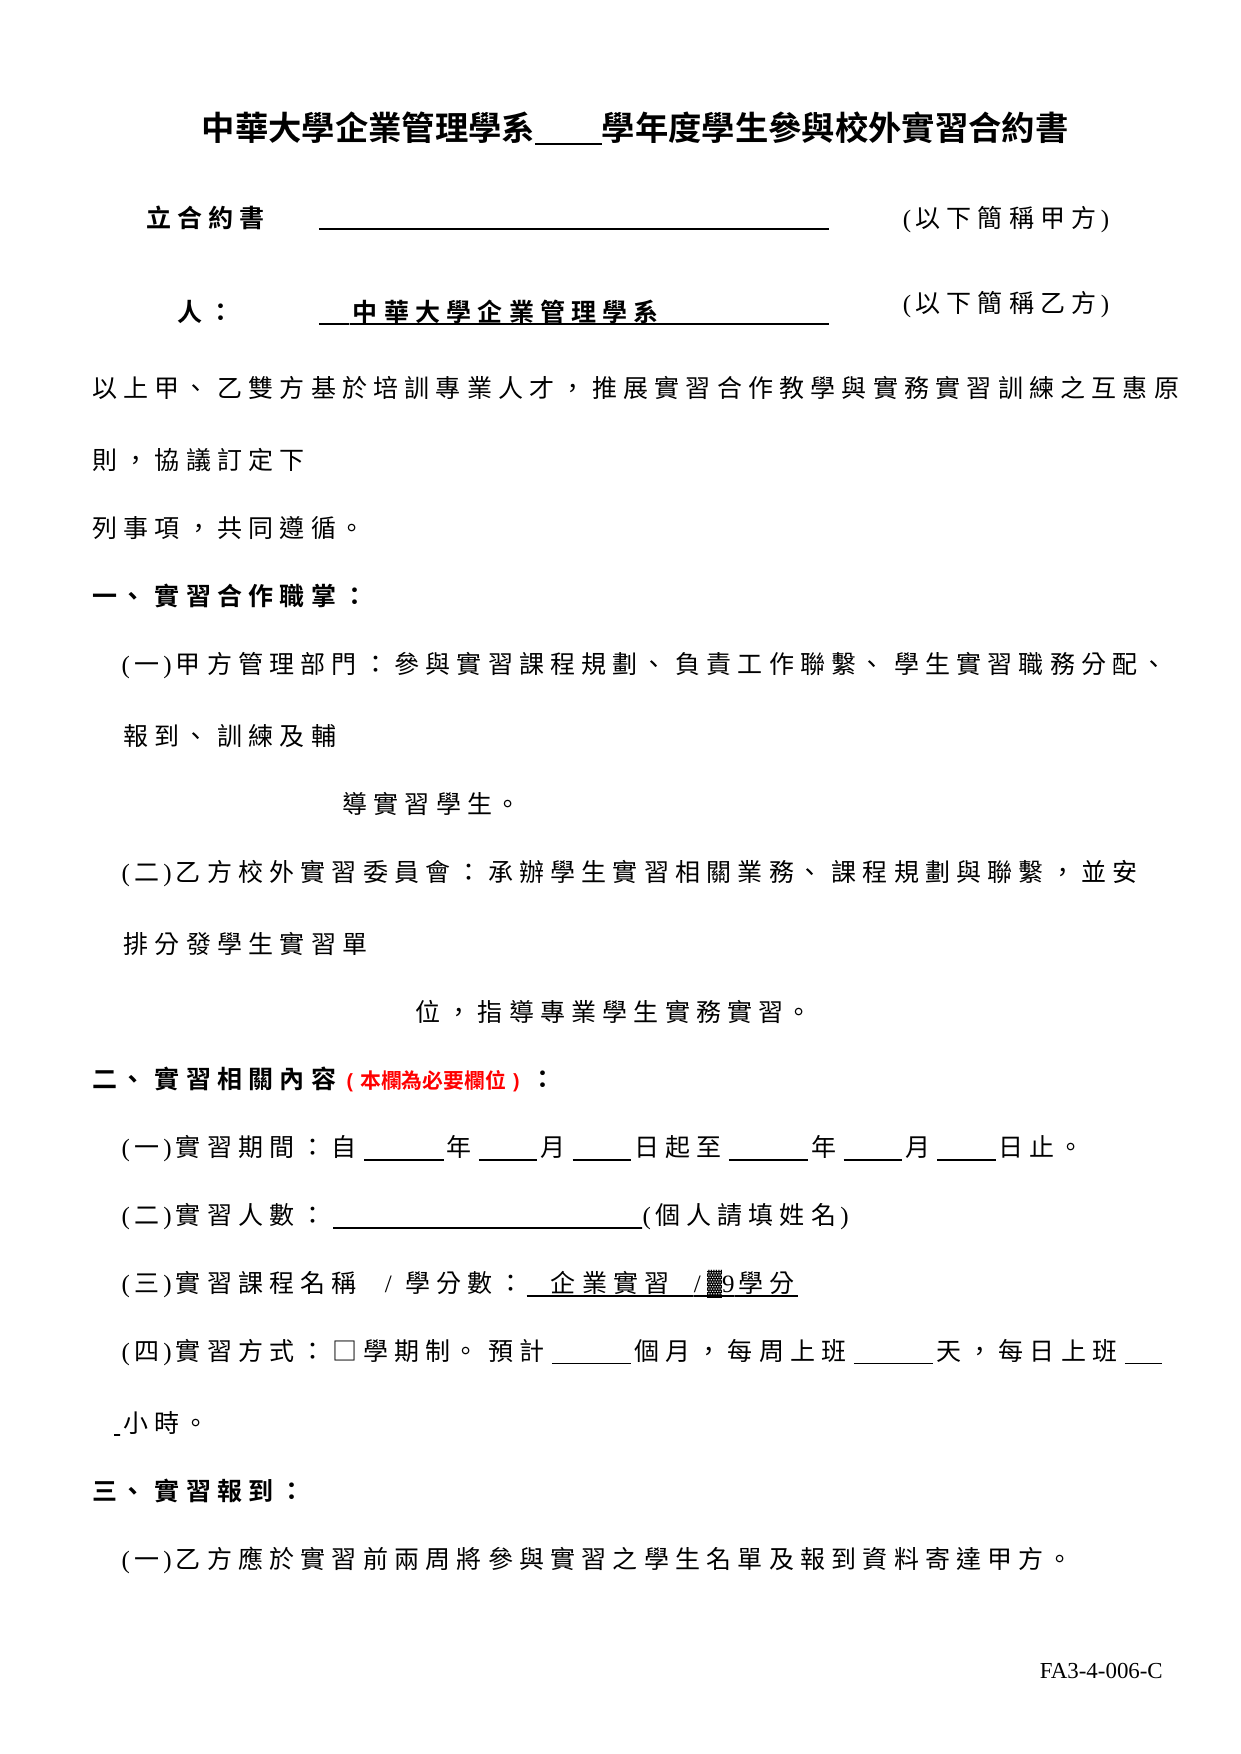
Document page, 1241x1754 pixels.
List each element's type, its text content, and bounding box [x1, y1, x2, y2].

text 列事項，共同遵循。 [89, 485, 1186, 548]
table_header [302, 175, 848, 252]
text (二)乙方校外實習委員會：承辦學生實習相關業務、課程規劃與聯繫，並安排分發學生實習單 [114, 829, 1162, 963]
text (四)實習方式：□學期制。預計 個月，每周上班 天，每日上班 小時。 [114, 1308, 1162, 1442]
text 三、實習報到： [89, 1448, 1162, 1510]
table_cell 中華大學企業管理學系 [302, 252, 848, 345]
text (三)實習課程名稱 / 學分數： 企業實習 / ▓9學分 [114, 1240, 1162, 1303]
table_cell (以下簡稱乙方) [848, 252, 1163, 345]
text 導實習學生。 [114, 761, 1162, 823]
table_header (以下簡稱甲方) [848, 175, 1163, 252]
text (一)甲方管理部門：參與實習課程規劃、負責工作聯繫、學生實習職務分配、報到、訓練及輔 [114, 621, 1162, 755]
text (二)實習人數： (個人請填姓名) [114, 1172, 1162, 1235]
text 中華大學企業管理學系 學年度學生參與校外實習合約書 [89, 102, 1181, 150]
text (一)實習期間：自 年 月 日起至 年 月 日止。 [114, 1104, 1162, 1167]
text (一)乙方應於實習前兩周將參與實習之學生名單及報到資料寄達甲方。 [114, 1516, 1162, 1578]
text 位，指導專業學生實務實習。 [114, 968, 1162, 1031]
text 二、實習相關內容(本欄為必要欄位)： [89, 1036, 1162, 1099]
table_header 立合約書人： [100, 175, 302, 345]
text 一、實習合作職掌： [89, 553, 1162, 616]
text 以上甲、乙雙方基於培訓專業人才，推展實習合作教學與實務實習訓練之互惠原則，協議訂定下 [89, 345, 1186, 480]
